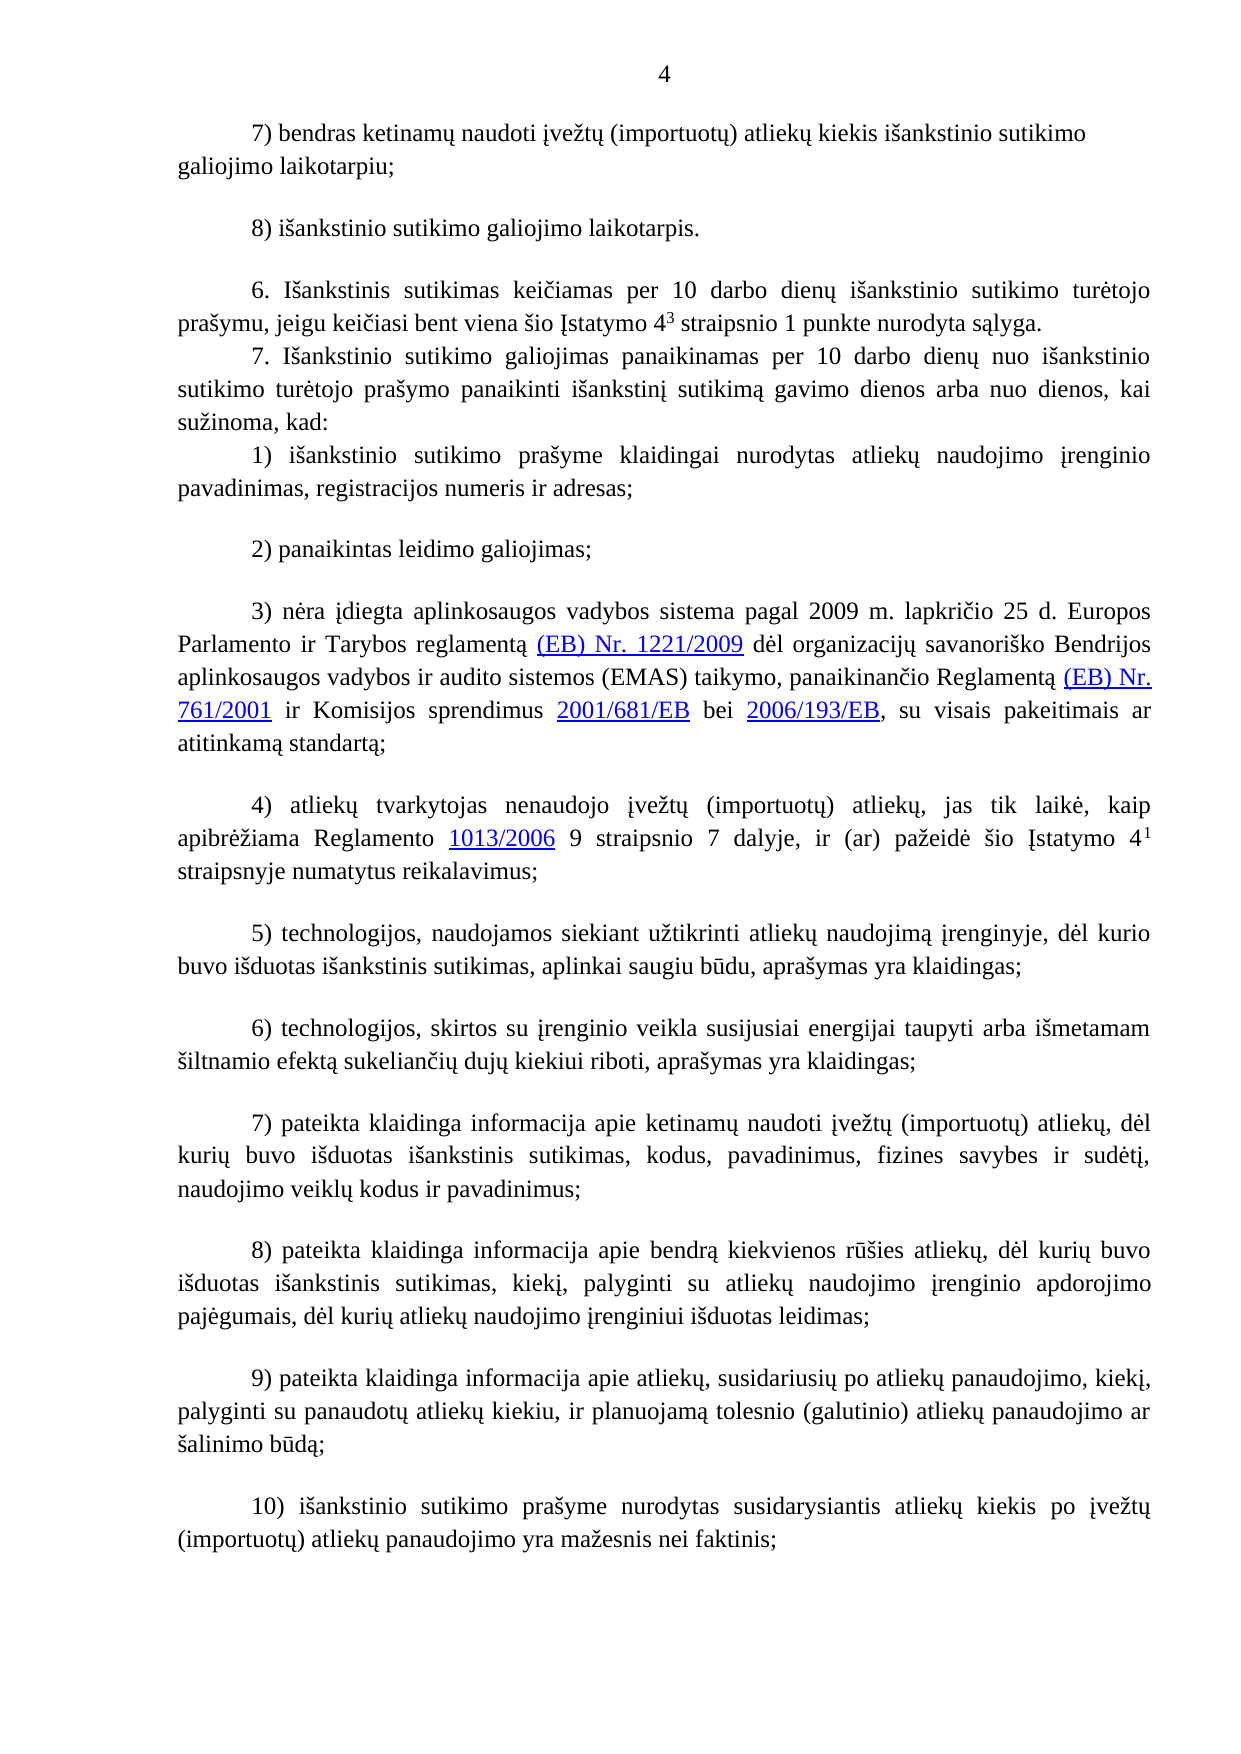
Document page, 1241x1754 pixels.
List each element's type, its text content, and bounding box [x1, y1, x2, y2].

text 8) pateikta klaidinga informacija apie bendrą kiekvienos rūšies atliekų, dėl kurių buvo išduotas išankstinis sutikimas, kiekį, palyginti su atliekų naudojimo įrenginio apdorojimo pajėgumais, dėl kurių atliekų naudojimo įrenginiui išduotas leidimas; [177, 1235, 1151, 1330]
text 7) pateikta klaidinga informacija apie ketinamų naudoti įvežtų (importuotų) atliekų, dėl kurių buvo išduotas išankstinis sutikimas, kodus, pavadinimus, fizines savybes ir sudėtį, naudojimo veiklų kodus ir pavadinimus; [177, 1108, 1151, 1202]
text 1) išankstinio sutikimo prašyme klaidingai nurodytas atliekų naudojimo įrenginio pavadinimas, registracijos numeris ir adresas; [177, 440, 1151, 502]
text 7. Išankstinio sutikimo galiojimas panaikinamas per 10 darbo dienų nuo išankstinio sutikimo turėtojo prašymo panaikinti išankstinį sutikimą gavimo dienos arba nuo dienos, kai sužinoma, kad: [177, 341, 1151, 436]
text 8) išankstinio sutikimo galiojimo laikotarpis. [177, 213, 1151, 242]
text 2) panaikintas leidimo galiojimas; [177, 534, 1151, 563]
text 6. Išankstinis sutikimas keičiamas per 10 darbo dienų išankstinio sutikimo turėtojo prašymu, jeigu keičiasi bent viena šio Įstatymo 43 straipsnio 1 punkte nurodyta sąlyga. [177, 275, 1151, 336]
text 3) nėra įdiegta aplinkosaugos vadybos sistema pagal 2009 m. lapkričio 25 d. Europos Parlamento ir Tarybos reglamentą (EB) Nr. 1221/2009 dėl organizacijų savanoriško Bendrijos aplinkosaugos vadybos ir audito sistemos (EMAS) taikymo, panaikinančio Reglamentą (EB) Nr. 761/2001 ir Komisijos sprendimus 2001/681/EB bei 2006/193/EB, su visais pakeitimais ar atitinkamą standartą; [177, 596, 1151, 757]
text 10) išankstinio sutikimo prašyme nurodytas susidarysiantis atliekų kiekis po įvežtų (importuotų) atliekų panaudojimo yra mažesnis nei faktinis; [177, 1491, 1151, 1553]
text 6) technologijos, skirtos su įrenginio veikla susijusiai energijai taupyti arba išmetamam šiltnamio efektą sukeliančių dujų kiekiui riboti, aprašymas yra klaidingas; [177, 1013, 1151, 1074]
text 9) pateikta klaidinga informacija apie atliekų, susidariusių po atliekų panaudojimo, kiekį, palyginti su panaudotų atliekų kiekiu, ir planuojamą tolesnio (galutinio) atliekų panaudojimo ar šalinimo būdą; [177, 1363, 1151, 1458]
text 4) atliekų tvarkytojas nenaudojo įvežtų (importuotų) atliekų, jas tik laikė, kaip apibrėžiama Reglamento 1013/2006 9 straipsnio 7 dalyje, ir (ar) pažeidė šio Įstatymo 41 straipsnyje numatytus reikalavimus; [177, 790, 1151, 885]
text 5) technologijos, naudojamos siekiant užtikrinti atliekų naudojimą įrenginyje, dėl kurio buvo išduotas išankstinis sutikimas, aplinkai saugiu būdu, aprašymas yra klaidingas; [177, 918, 1151, 980]
text 7) bendras ketinamų naudoti įvežtų (importuotų) atliekų kiekis išankstinio sutikimo galiojimo laikotarpiu; [177, 118, 1151, 180]
